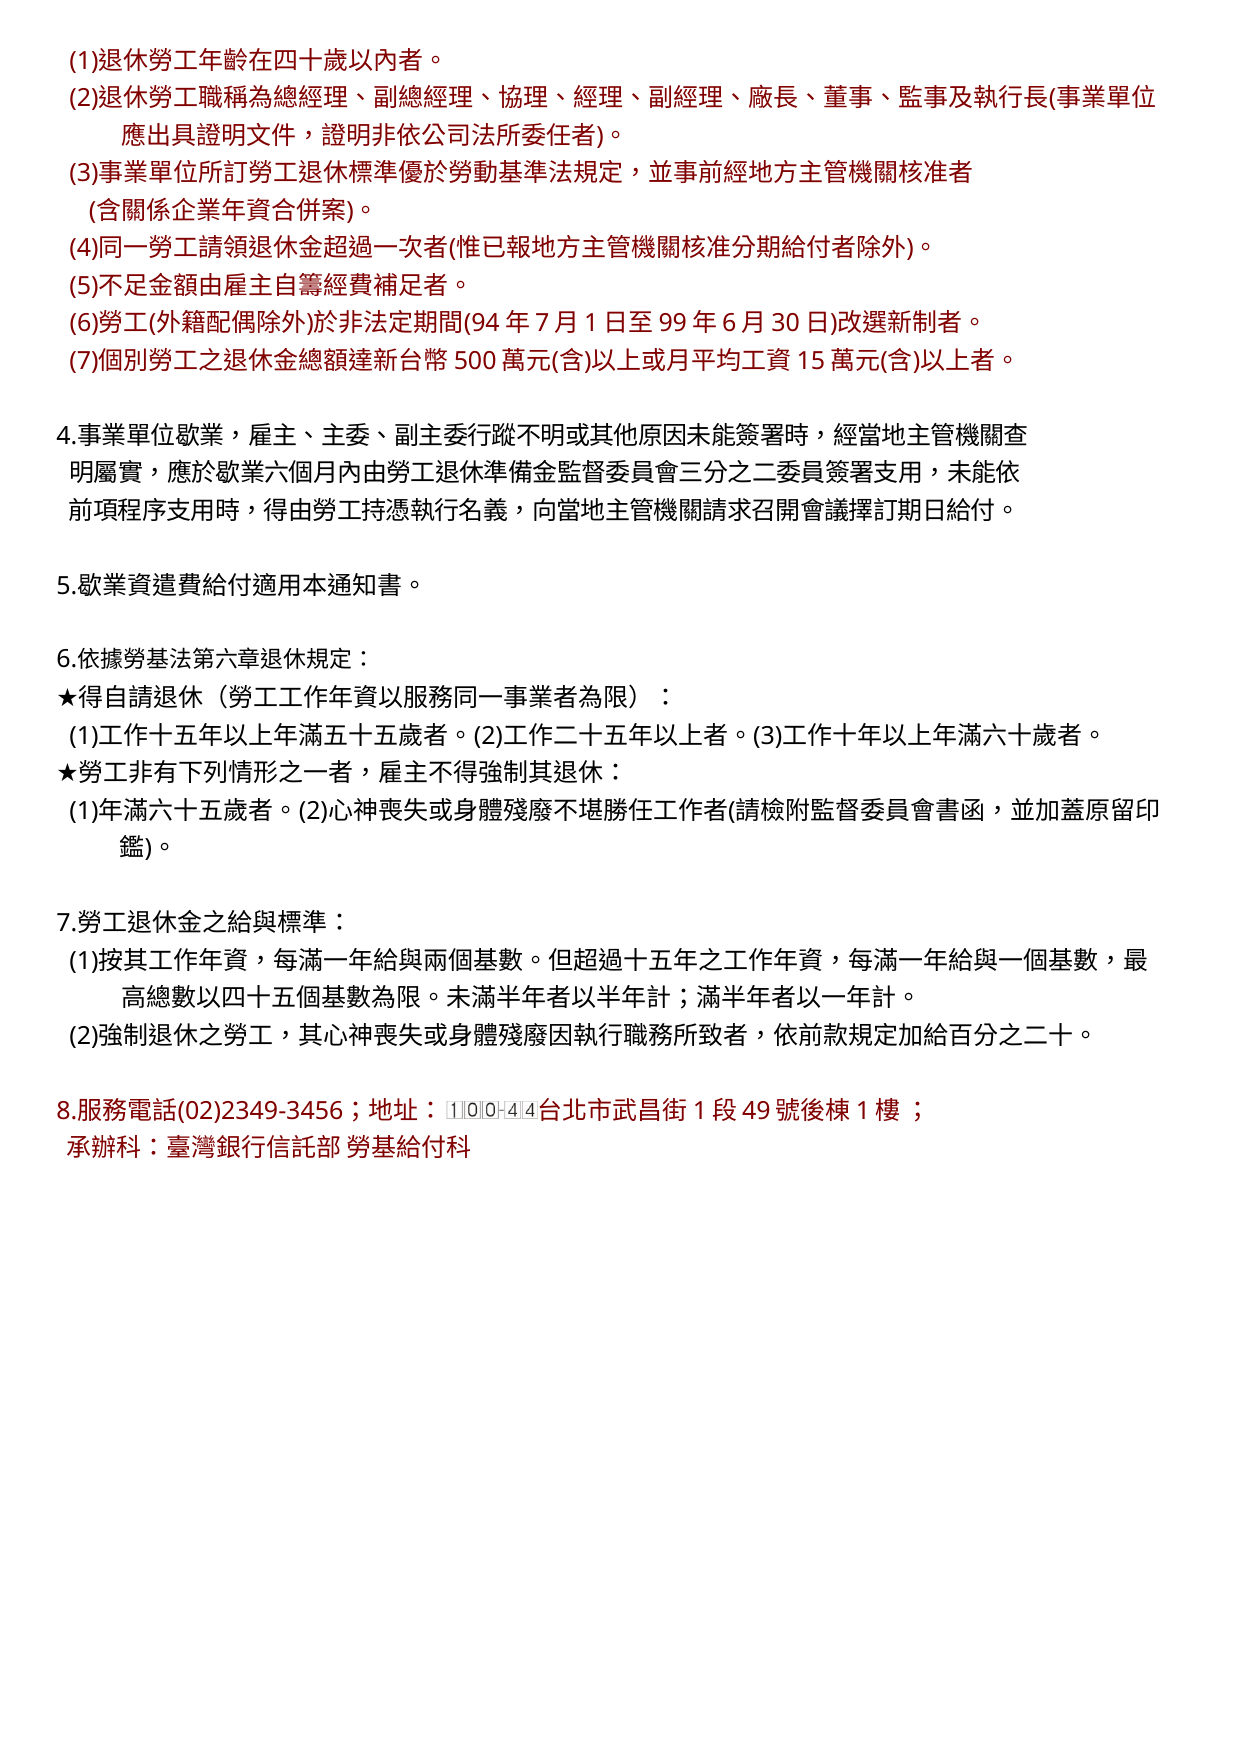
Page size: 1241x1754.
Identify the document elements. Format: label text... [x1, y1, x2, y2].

text 5.歇業資遣費給付適用本通知書。 [56, 558, 1165, 596]
text 8.服務電話(02)2349-3456；地址：台北市武昌街1段49號後棟1樓 ； [56, 1083, 1165, 1121]
text (5)不足金額由雇主自籌經費補足者。 [56, 258, 1165, 296]
text (1)退休勞工年齡在四十歲以內者。 [56, 33, 1165, 71]
text 7.勞工退休金之給與標準： [56, 896, 1165, 933]
text 6.依據勞基法第六章退休規定： [56, 633, 1165, 671]
text (7)個別勞工之退休金總額達新台幣500萬元(含)以上或月平均工資15萬元(含)以上者。 [56, 333, 1165, 371]
text 4.事業單位歇業，雇主、主委、副主委行蹤不明或其他原因未能簽署時，經當地主管機關查 [56, 408, 1165, 446]
text (4)同一勞工請領退休金超過一次者(惟已報地方主管機關核准分期給付者除外)。 [56, 221, 1165, 258]
text 明屬實，應於歇業六個月內由勞工退休準備金監督委員會三分之二委員簽署支用，未能依 [56, 446, 1165, 483]
text (1)年滿六十五歲者。(2)心神喪失或身體殘廢不堪勝任工作者(請檢附監督委員會書函，並加蓋原留印鑑)。 [56, 783, 1165, 858]
text ★勞工非有下列情形之一者，雇主不得強制其退休： [56, 746, 1165, 783]
text 承辦科：臺灣銀行信託部 勞基給付科 [59, 1121, 1165, 1158]
text (3)事業單位所訂勞工退休標準優於勞動基準法規定，並事前經地方主管機關核准者 [56, 146, 1165, 183]
text (1)工作十五年以上年滿五十五歲者。(2)工作二十五年以上者。(3)工作十年以上年滿六十歲者。 [56, 708, 1165, 746]
text (含關係企業年資合併案)。 [56, 183, 1165, 221]
text 前項程序支用時，得由勞工持憑執行名義，向當地主管機關請求召開會議擇訂期日給付。 [56, 483, 1165, 521]
text (2)退休勞工職稱為總經理、副總經理、協理、經理、副經理、廠長、董事、監事及執行長(事業單位應出具證明文件，證明非依公司法所委任者)。 [56, 71, 1165, 146]
text (2)強制退休之勞工，其心神喪失或身體殘廢因執行職務所致者，依前款規定加給百分之二十。 [56, 1008, 1165, 1046]
text (6)勞工(外籍配偶除外)於非法定期間(94年7月1日至99年6月30日)改選新制者。 [56, 296, 1165, 333]
text ★得自請退休（勞工工作年資以服務同一事業者為限）： [56, 671, 1165, 708]
picture [446, 1101, 538, 1119]
text (1)按其工作年資，每滿一年給與兩個基數。但超過十五年之工作年資，每滿一年給與一個基數，最高總數以四十五個基數為限。未滿半年者以半年計；滿半年者以一年計。 [56, 933, 1165, 1008]
